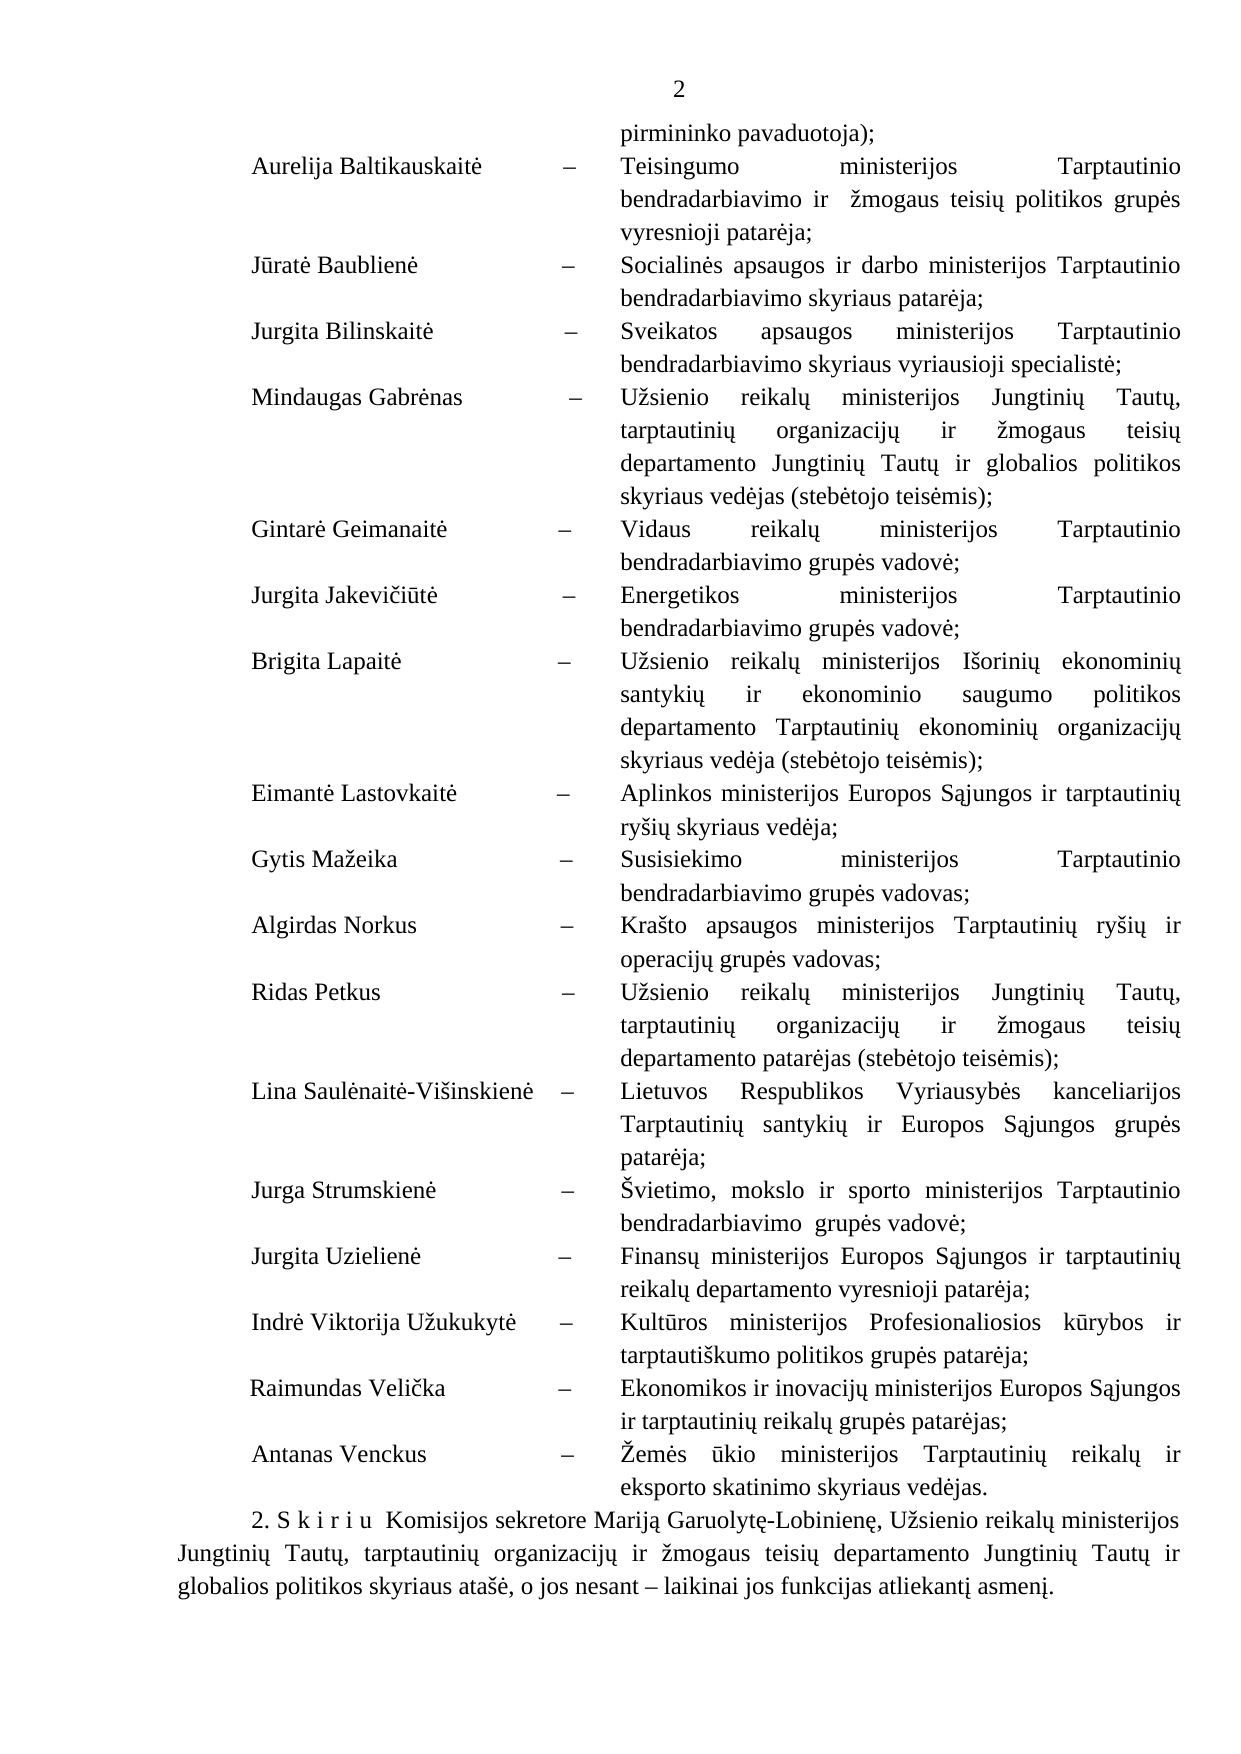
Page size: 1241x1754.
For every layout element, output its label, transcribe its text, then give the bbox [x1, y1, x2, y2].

text Antanas Venckus – Žemės ūkio ministerijos Tarptautinių reikalų ir eksporto skatinimo skyriaus vedėjas. [251, 1439, 1181, 1501]
text Jurgita Jakevičiūtė – Energetikos ministerijos Tarptautinio bendradarbiavimo grupės vadovė; [251, 580, 1181, 642]
text 2. S k i r i u Komisijos sekretore Mariją Garuolytę-Lobinienę, Užsienio reikalų ministerijos Jungtinių Tautų, tarptautinių organizacijų ir žmogaus teisių departamento Jungtinių Tautų ir globalios politikos skyriaus atašė, o jos nesant – laikinai jos funkcijas atliekantį asmenį. [177, 1505, 1181, 1600]
text Indrė Viktorija Užukukytė – Kultūros ministerijos Profesionaliosios kūrybos ir tarptautiškumo politikos grupės patarėja; [251, 1307, 1181, 1369]
text Raimundas Velička – Ekonomikos ir inovacijų ministerijos Europos Sąjungos ir tarptautinių reikalų grupės patarėjas; [249, 1373, 1181, 1435]
text Eimantė Lastovkaitė – Aplinkos ministerijos Europos Sąjungos ir tarptautinių ryšių skyriaus vedėja; [251, 778, 1181, 840]
text Jurga Strumskienė – Švietimo, mokslo ir sporto ministerijos Tarptautinio bendradarbiavimo grupės vadovė; [251, 1175, 1181, 1237]
text Jūratė Baublienė – Socialinės apsaugos ir darbo ministerijos Tarptautinio bendradarbiavimo skyriaus patarėja; [251, 250, 1181, 312]
text Mindaugas Gabrėnas – Užsienio reikalų ministerijos Jungtinių Tautų, tarptautinių organizacijų ir žmogaus teisių departamento Jungtinių Tautų ir globalios politikos skyriaus vedėjas (stebėtojo teisėmis); [251, 382, 1181, 510]
text Jurgita Bilinskaitė – Sveikatos apsaugos ministerijos Tarptautinio bendradarbiavimo skyriaus vyriausioji specialistė; [251, 316, 1181, 378]
text Gintarė Geimanaitė – Vidaus reikalų ministerijos Tarptautinio bendradarbiavimo grupės vadovė; [251, 514, 1181, 576]
text Jurgita Uzielienė – Finansų ministerijos Europos Sąjungos ir tarptautinių reikalų departamento vyresnioji patarėja; [251, 1241, 1181, 1303]
text Brigita Lapaitė – Užsienio reikalų ministerijos Išorinių ekonominių santykių ir ekonominio saugumo politikos departamento Tarptautinių ekonominių organizacijų skyriaus vedėja (stebėtojo teisėmis); [251, 646, 1181, 774]
text pirmininko pavaduotoja); [251, 118, 1181, 147]
text Aurelija Baltikauskaitė – Teisingumo ministerijos Tarptautinio bendradarbiavimo ir žmogaus teisių politikos grupės vyresnioji patarėja; [251, 151, 1181, 246]
text Ridas Petkus – Užsienio reikalų ministerijos Jungtinių Tautų, tarptautinių organizacijų ir žmogaus teisių departamento patarėjas (stebėtojo teisėmis); [251, 977, 1181, 1071]
text Gytis Mažeika – Susisiekimo ministerijos Tarptautinio bendradarbiavimo grupės vadovas; [251, 844, 1181, 906]
text Algirdas Norkus – Krašto apsaugos ministerijos Tarptautinių ryšių ir operacijų grupės vadovas; [251, 911, 1181, 972]
text Lina Saulėnaitė-Višinskienė – Lietuvos Respublikos Vyriausybės kanceliarijos Tarptautinių santykių ir Europos Sąjungos grupės patarėja; [251, 1076, 1181, 1171]
